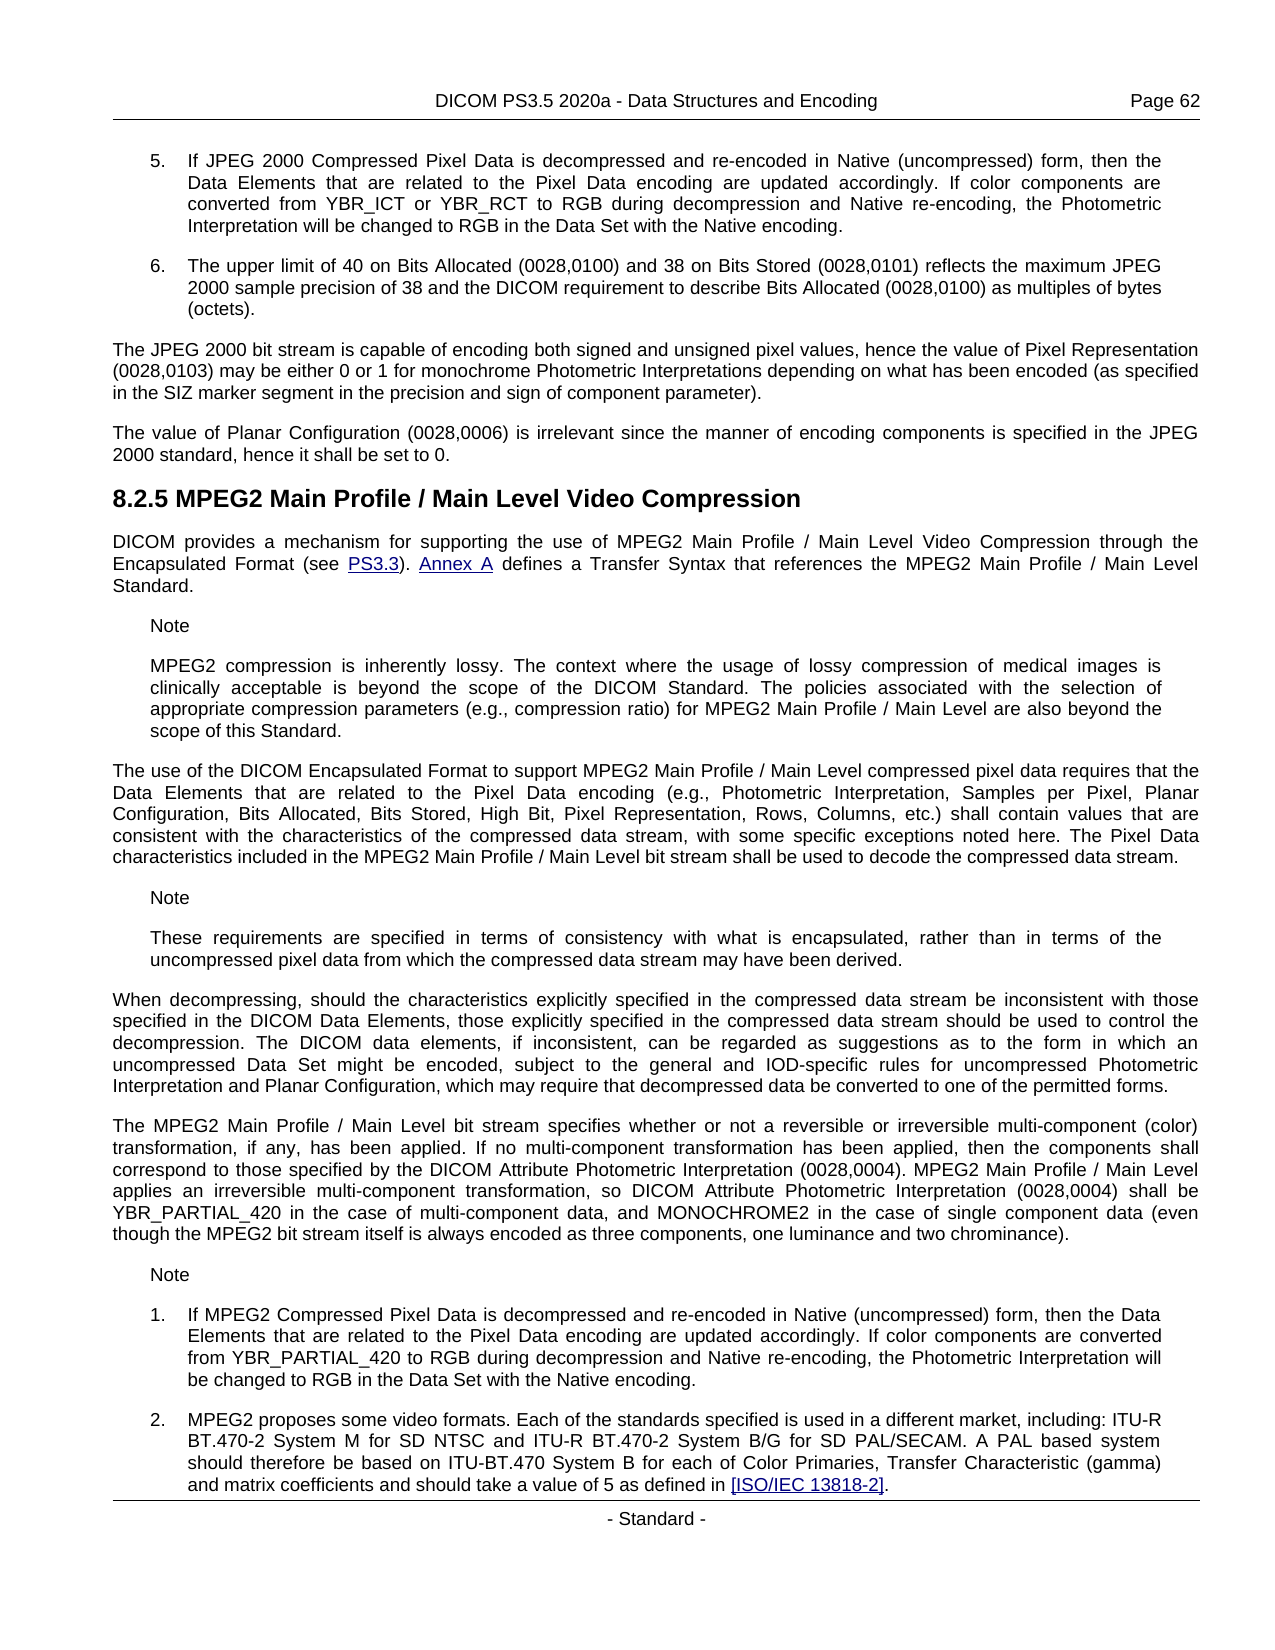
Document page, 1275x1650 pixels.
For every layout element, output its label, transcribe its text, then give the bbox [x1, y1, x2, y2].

text 6. The upper limit of 40 on Bits Allocated (0028,0100) and 38 on Bits Stored (0028,0101) reflects the maximum JPEG 2000 sample precision of 38 and the DICOM requirement to describe Bits Allocated (0028,0100) as multiples of bytes (octets). [150, 255, 1162, 320]
text The use of the DICOM Encapsulated Format to support MPEG2 Main Profile / Main Level compressed pixel data requires that the Data Elements that are related to the Pixel Data encoding (e.g., Photometric Interpretation, Samples per Pixel, Planar Configuration, Bits Allocated, Bits Stored, High Bit, Pixel Representation, Rows, Columns, etc.) shall contain values that are consistent with the characteristics of the compressed data stream, with some specific exceptions noted here. The Pixel Data characteristics included in the MPEG2 Main Profile / Main Level bit stream shall be used to decode the compressed data stream. [112, 760, 1200, 868]
text These requirements are specified in terms of consistency with what is encapsulated, rather than in terms of the uncompressed pixel data from which the compressed data stream may have been derived. [150, 927, 1162, 970]
text DICOM provides a mechanism for supporting the use of MPEG2 Main Profile / Main Level Video Compression through the Encapsulated Format (see PS3.3). Annex A defines a Transfer Syntax that references the MPEG2 Main Profile / Main Level Standard. [112, 531, 1200, 596]
text 8.2.5 MPEG2 Main Profile / Main Level Video Compression [112, 484, 1200, 512]
text The value of Planar Configuration (0028,0006) is irrelevant since the manner of encoding components is specified in the JPEG 2000 standard, hence it shall be set to 0. [112, 422, 1200, 465]
text Note [150, 887, 1162, 908]
text 5. If JPEG 2000 Compressed Pixel Data is decompressed and re-encoded in Native (uncompressed) form, then the Data Elements that are related to the Pixel Data encoding are updated accordingly. If color components are converted from YBR_ICT or YBR_RCT to RGB during decompression and Native re-encoding, the Photometric Interpretation will be changed to RGB in the Data Set with the Native encoding. [150, 150, 1162, 236]
text When decompressing, should the characteristics explicitly specified in the compressed data stream be inconsistent with those specified in the DICOM Data Elements, those explicitly specified in the compressed data stream should be used to control the decompression. The DICOM data elements, if inconsistent, can be regarded as suggestions as to the form in which an uncompressed Data Set might be encoded, subject to the general and IOD-specific rules for uncompressed Photometric Interpretation and Planar Configuration, which may require that decompressed data be converted to one of the permitted forms. [112, 989, 1200, 1097]
text Note [150, 615, 1162, 636]
text Note [150, 1263, 1162, 1285]
text 2. MPEG2 proposes some video formats. Each of the standards specified is used in a different market, including: ITU-R BT.470-2 System M for SD NTSC and ITU-R BT.470-2 System B/G for SD PAL/SECAM. A PAL based system should therefore be based on ITU-BT.470 System B for each of Color Primaries, Transfer Characteristic (gamma) and matrix coefficients and should take a value of 5 as defined in [ISO/IEC 13818-2]. [150, 1409, 1162, 1495]
text The MPEG2 Main Profile / Main Level bit stream specifies whether or not a reversible or irreversible multi-component (color) transformation, if any, has been applied. If no multi-component transformation has been applied, then the components shall correspond to those specified by the DICOM Attribute Photometric Interpretation (0028,0004). MPEG2 Main Profile / Main Level applies an irreversible multi-component transformation, so DICOM Attribute Photometric Interpretation (0028,0004) shall be YBR_PARTIAL_420 in the case of multi-component data, and MONOCHROME2 in the case of single component data (even though the MPEG2 bit stream itself is always encoded as three components, one luminance and two chrominance). [112, 1115, 1200, 1245]
text MPEG2 compression is inherently lossy. The context where the usage of lossy compression of medical images is clinically acceptable is beyond the scope of the DICOM Standard. The policies associated with the selection of appropriate compression parameters (e.g., compression ratio) for MPEG2 Main Profile / Main Level are also beyond the scope of this Standard. [150, 655, 1162, 741]
text 1. If MPEG2 Compressed Pixel Data is decompressed and re-encoded in Native (uncompressed) form, then the Data Elements that are related to the Pixel Data encoding are updated accordingly. If color components are converted from YBR_PARTIAL_420 to RGB during decompression and Native re-encoding, the Photometric Interpretation will be changed to RGB in the Data Set with the Native encoding. [150, 1304, 1162, 1390]
text The JPEG 2000 bit stream is capable of encoding both signed and unsigned pixel values, hence the value of Pixel Representation (0028,0103) may be either 0 or 1 for monochrome Photometric Interpretations depending on what has been encoded (as specified in the SIZ marker segment in the precision and sign of component parameter). [112, 338, 1200, 403]
